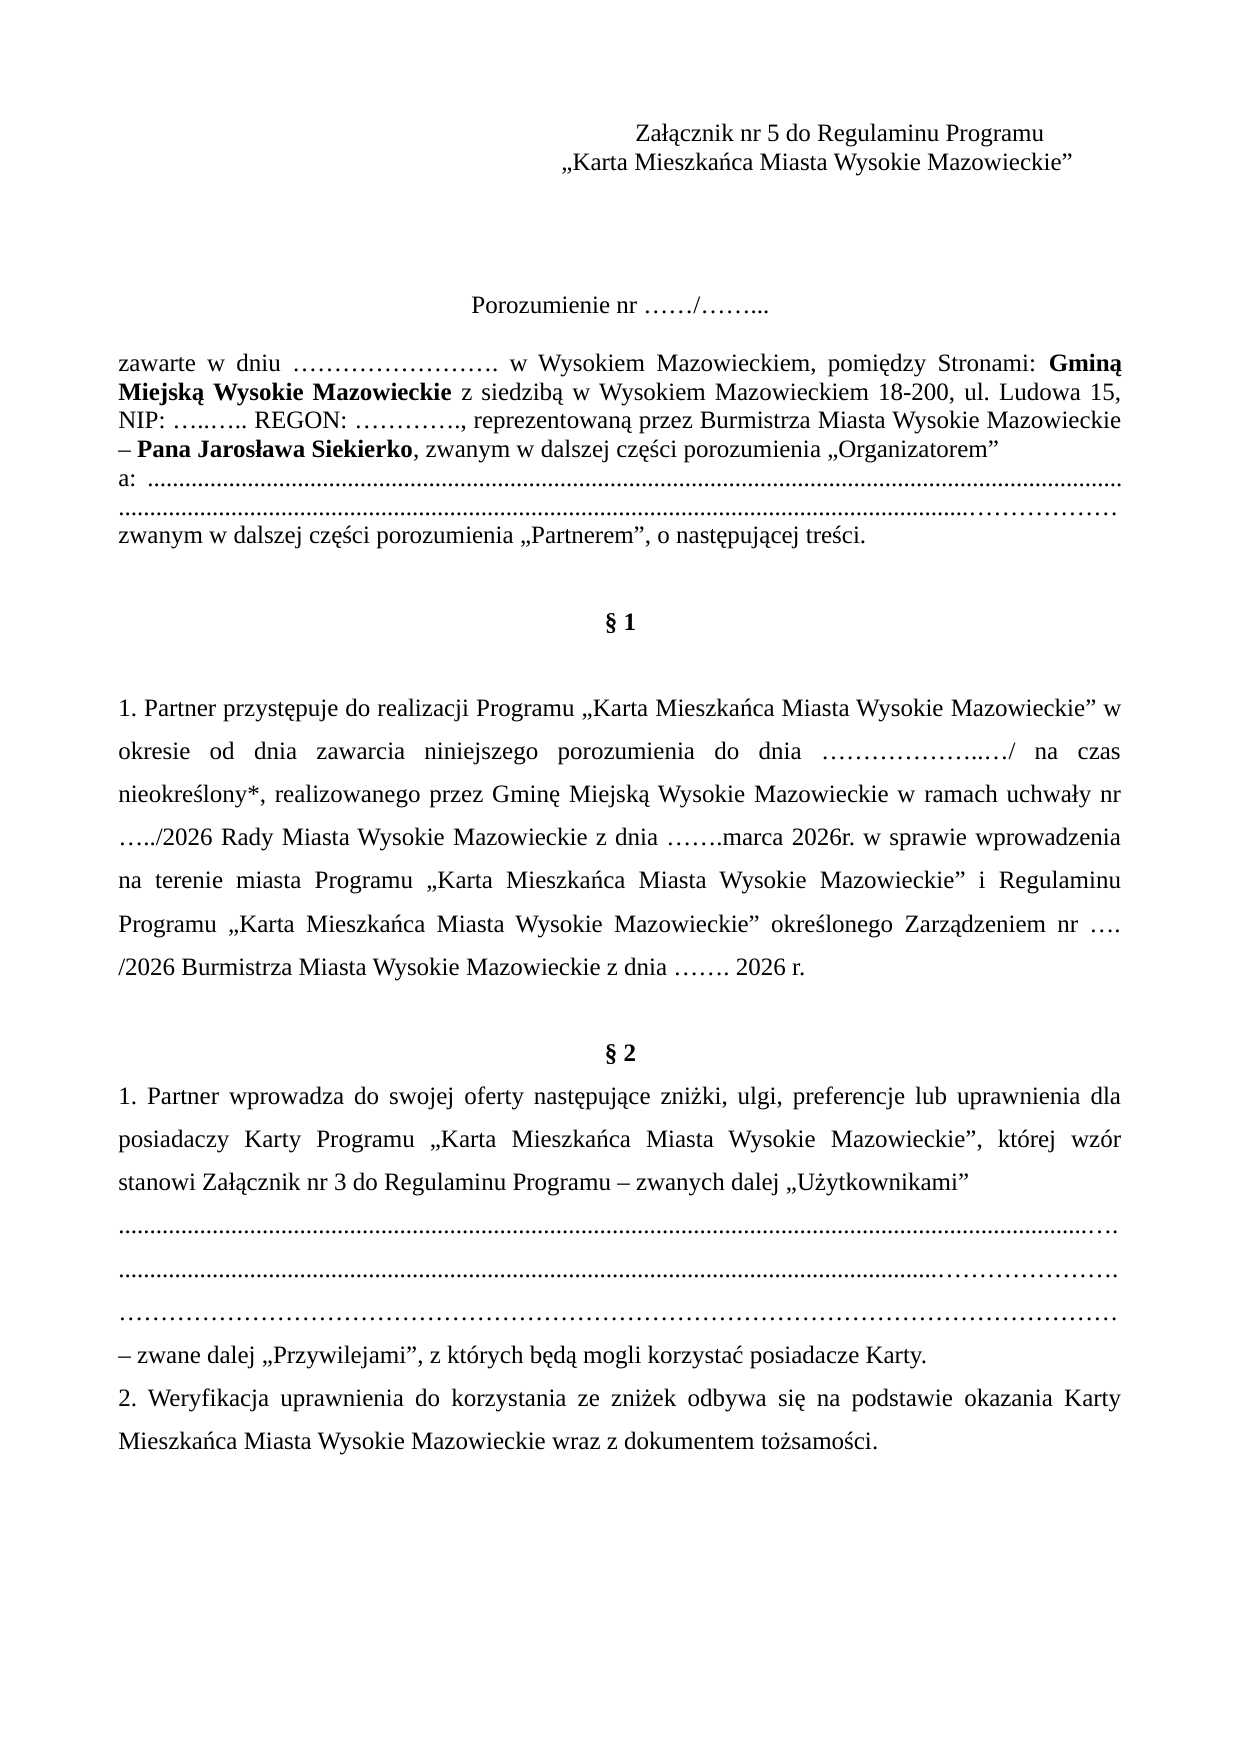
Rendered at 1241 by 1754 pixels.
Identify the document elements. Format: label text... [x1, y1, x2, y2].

text § 2 [118, 1038, 1122, 1067]
text 1. Partner wprowadza do swojej oferty następujące zniżki, ulgi, preferencje lub uprawnienia dla posiadaczy Karty Programu „Karta Mieszkańca Miasta Wysokie Mazowieckie”, której wzór stanowi Załącznik nr 3 do Regulaminu Programu – zwanych dalej „Użytkownikami” [118, 1081, 1122, 1196]
text – zwane dalej „Przywilejami”, z których będą mogli korzystać posiadacze Karty. [118, 1340, 1122, 1369]
text zawarte w dniu ……………………. w Wysokiem Mazowieckiem, pomiędzy Stronami: Gminą Miejską Wysokie Mazowieckie z siedzibą w Wysokiem Mazowieckiem 18-200, ul. Ludowa 15, NIP: …..….. REGON: …………., reprezentowaną przez Burmistrza Miasta Wysokie Mazowieckie – Pana Jarosława Siekierko, zwanym w dalszej części porozumienia „Organizatorem” [118, 348, 1122, 463]
text Załącznik nr 5 do Regulaminu Programu „Karta Mieszkańca Miasta Wysokie Mazowieckie” [118, 118, 1122, 176]
text Porozumienie nr ……/……... [118, 291, 1122, 319]
text zwanym w dalszej części porozumienia „Partnerem”, o następującej treści. [118, 521, 1122, 549]
text § 1 [118, 607, 1122, 636]
text a: ....................................................................................................................................................................................................................................................................................................……………… [118, 463, 1122, 521]
text 1. Partner przystępuje do realizacji Programu „Karta Mieszkańca Miasta Wysokie Mazowieckie” w okresie od dnia zawarcia niniejszego porozumienia do dnia ………………..…/ na czas nieokreślony*, realizowanego przez Gminę Miejską Wysokie Mazowieckie w ramach uchwały nr …../2026 Rady Miasta Wysokie Mazowieckie z dnia …….marca 2026r. w sprawie wprowadzenia na terenie miasta Programu „Karta Mieszkańca Miasta Wysokie Mazowieckie” i Regulaminu Programu „Karta Mieszkańca Miasta Wysokie Mazowieckie” określonego Zarządzeniem nr …. /2026 Burmistrza Miasta Wysokie Mazowieckie z dnia ……. 2026 r. [118, 693, 1122, 981]
text ...........................................................................................................................................................…. ...................................................................................................................................…………………. ………………………………………………………………………………………………………… [118, 1211, 1122, 1326]
text 2. Weryfikacja uprawnienia do korzystania ze zniżek odbywa się na podstawie okazania Karty Mieszkańca Miasta Wysokie Mazowieckie wraz z dokumentem tożsamości. [118, 1383, 1122, 1455]
